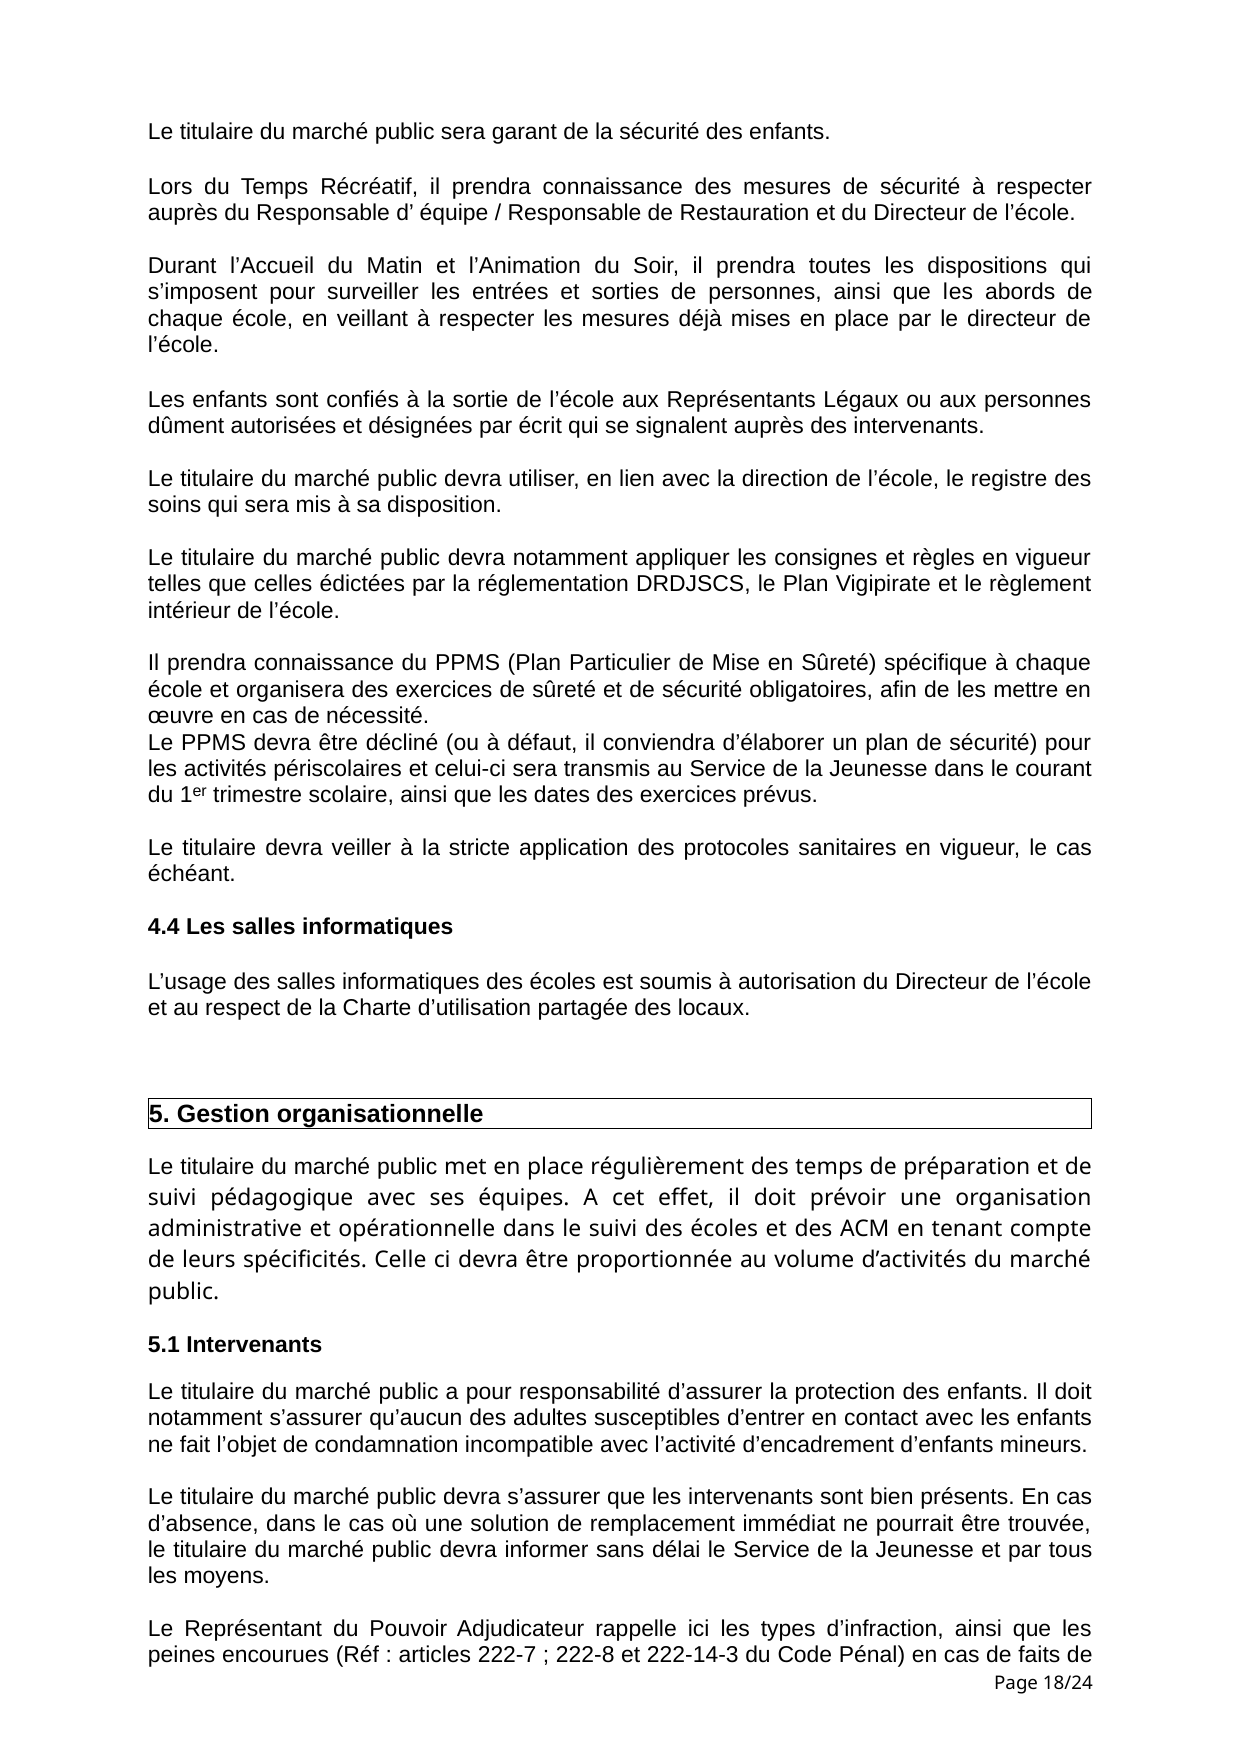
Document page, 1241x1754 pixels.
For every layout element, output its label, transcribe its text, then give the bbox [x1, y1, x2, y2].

text Le titulaire du marché public sera garant de la sécurité des enfants. [148, 118, 1092, 144]
text Le Représentant du Pouvoir Adjudicateur rappelle ici les types d’infraction, ainsi que les peines encourues (Réf : articles 222-7 ; 222-8 et 222-14-3 du Code Pénal) en cas de faits de [148, 1615, 1092, 1668]
text Les enfants sont confiés à la sortie de l’école aux Représentants Légaux ou aux personnes dûment autorisées et désignées par écrit qui se signalent auprès des intervenants. [148, 386, 1092, 438]
text Il prendra connaissance du PPMS (Plan Particulier de Mise en Sûreté) spécifique à chaque école et organisera des exercices de sûreté et de sécurité obligatoires, afin de les mettre en œuvre en cas de nécessité. [148, 649, 1092, 728]
text Le titulaire devra veiller à la stricte application des protocoles sanitaires en vigueur, le cas échéant. [148, 834, 1092, 887]
text L’usage des salles informatiques des écoles est soumis à autorisation du Directeur de l’école et au respect de la Charte d’utilisation partagée des locaux. [148, 968, 1092, 1020]
text Le titulaire du marché public a pour responsabilité d’assurer la protection des enfants. Il doit notamment s’assurer qu’aucun des adultes susceptibles d’entrer en contact avec les enfants ne fait l’objet de condamnation incompatible avec l’activité d’encadrement d’enfants mineurs. [148, 1378, 1092, 1457]
subtitle 4.4 Les salles informatiques [148, 913, 1092, 939]
subtitle 5. Gestion organisationnelle [149, 1099, 1091, 1128]
text Le titulaire du marché public devra utiliser, en lien avec la direction de l’école, le registre des soins qui sera mis à sa disposition. [148, 465, 1092, 518]
text Le titulaire du marché public devra s’assurer que les intervenants sont bien présents. En cas d’absence, dans le cas où une solution de remplacement immédiat ne pourrait être trouvée, le titulaire du marché public devra informer sans délai le Service de la Jeunesse et par tous les moyens. [148, 1483, 1092, 1589]
text Le titulaire du marché public met en place régulièrement des temps de préparation et de suivi pédagogique avec ses équipes. A cet effet, il doit prévoir une organisation administrative et opérationnelle dans le suivi des écoles et des ACM en tenant compte de leurs spécificités. Celle ci devra être proportionnée au volume d’activités du marché public. [148, 1149, 1092, 1306]
text Durant l’Accueil du Matin et l’Animation du Soir, il prendra toutes les dispositions qui s’imposent pour surveiller les entrées et sorties de personnes, ainsi que les abords de chaque école, en veillant à respecter les mesures déjà mises en place par le directeur de l’école. [148, 252, 1092, 357]
text Le PPMS devra être décliné (ou à défaut, il conviendra d’élaborer un plan de sécurité) pour les activités périscolaires et celui-ci sera transmis au Service de la Jeunesse dans le courant du 1er trimestre scolaire, ainsi que les dates des exercices prévus. [148, 728, 1092, 807]
text Lors du Temps Récréatif, il prendra connaissance des mesures de sécurité à respecter auprès du Responsable d’ équipe / Responsable de Restauration et du Directeur de l’école. [148, 173, 1092, 226]
subtitle 5.1 Intervenants [148, 1331, 1092, 1357]
text Le titulaire du marché public devra notamment appliquer les consignes et règles en vigueur telles que celles édictées par la réglementation DRDJSCS, le Plan Vigipirate et le règlement intérieur de l’école. [148, 544, 1092, 623]
